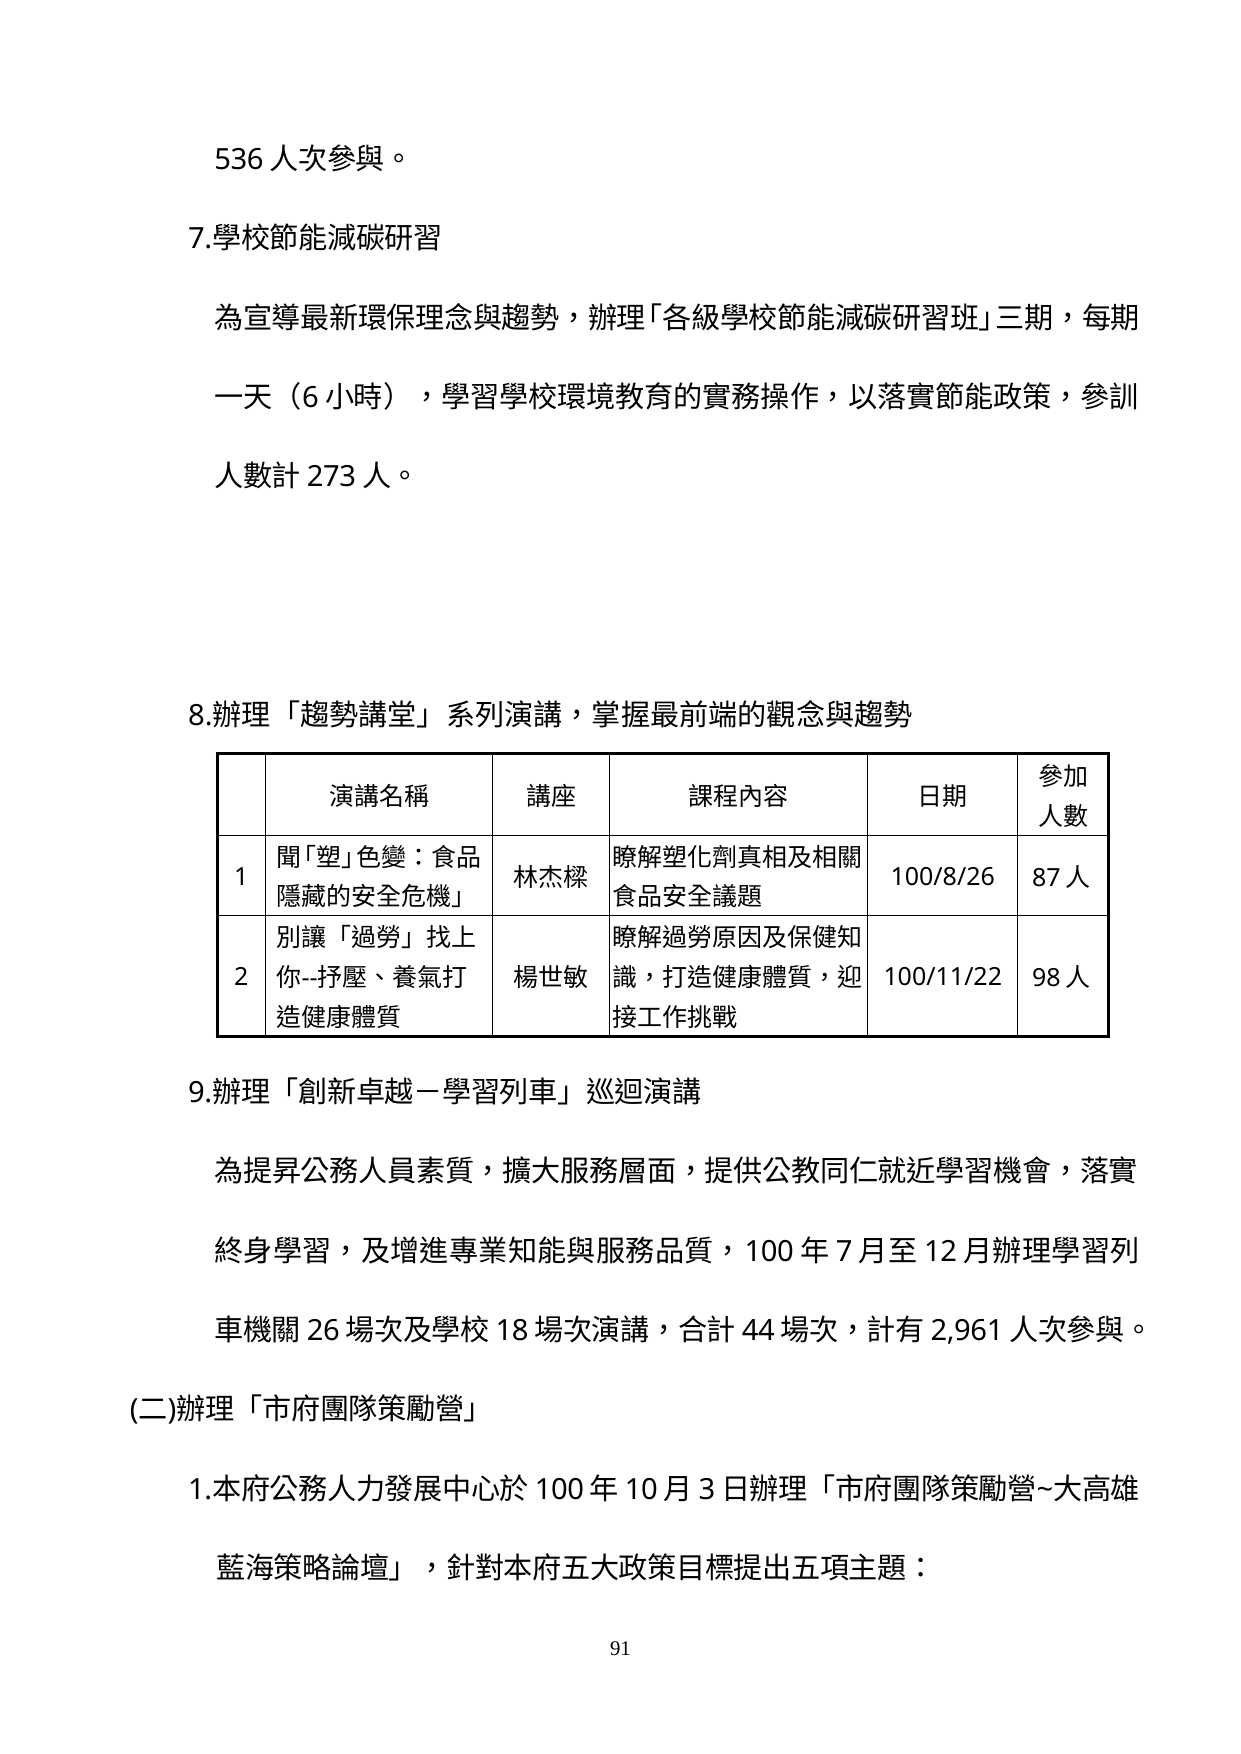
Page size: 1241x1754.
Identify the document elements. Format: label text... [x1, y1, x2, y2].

table_cell 瞭解過勞原因及保健知識，打造健康體質，迎接工作挑戰 [610, 916, 867, 1035]
table_cell 100/11/22 [868, 916, 1017, 1035]
text 公務人員面對多元時代的來臨，更需隨時自我充實與吸收新知，以提升行政服務格局，爰邀請國內各界知名專家學者辦理一系列「經典名人講座」。100年7至12月計邀請名作家曾陽晴博士、吳祥輝先生至人發中心進行專題演講，獲得公教同仁熱烈回響及好評，並提昇感動服務的思維，計有536人次參與。 [214, 117, 1140, 196]
table_header [219, 755, 265, 834]
table_cell 瞭解塑化劑真相及相關食品安全議題 [610, 836, 867, 915]
table_cell 1 [219, 836, 265, 915]
text 9.辦理「創新卓越－學習列車」巡迴演講 [188, 1050, 1140, 1129]
text (二)辦理「市府團隊策勵營」 [129, 1367, 1140, 1447]
table_cell 98人 [1018, 916, 1107, 1035]
table_cell 聞「塑」色變：食品隱藏的安全危機」 [266, 836, 492, 915]
text 為提昇公務人員素質，擴大服務層面，提供公教同仁就近學習機會，落實終身學習，及增進專業知能與服務品質，100年7月至12月辦理學習列車機關26場次及學校18場次演講，合計44場次，計有2,961人次參與。 [214, 1129, 1140, 1367]
table_header 演講名稱 [266, 755, 492, 834]
table_header 日期 [868, 755, 1017, 834]
table_cell 2 [219, 916, 265, 1035]
table_header 課程內容 [610, 755, 867, 834]
table_cell 林杰樑 [493, 836, 609, 915]
table_cell 別讓「過勞」找上你--抒壓、養氣打造健康體質 [266, 916, 492, 1035]
table_cell 87人 [1018, 836, 1107, 915]
text 1.本府公務人力發展中心於100年10月3日辦理「市府團隊策勵營~大高雄藍海策略論壇」，針對本府五大政策目標提出五項主題： [188, 1447, 1140, 1606]
table_cell 100/8/26 [868, 836, 1017, 915]
text 8.辦理「趨勢講堂」系列演講，掌握最前端的觀念與趨勢 [188, 673, 1140, 752]
text 7.學校節能減碳研習 [188, 196, 1140, 276]
text 為宣導最新環保理念與趨勢，辦理「各級學校節能減碳研習班」三期，每期一天（6小時），學習學校環境教育的實務操作，以落實節能政策，參訓人數計273人。 [214, 276, 1140, 514]
table_header 講座 [493, 755, 609, 834]
table_header 參加人數 [1018, 755, 1107, 834]
table_cell 楊世敏 [493, 916, 609, 1035]
